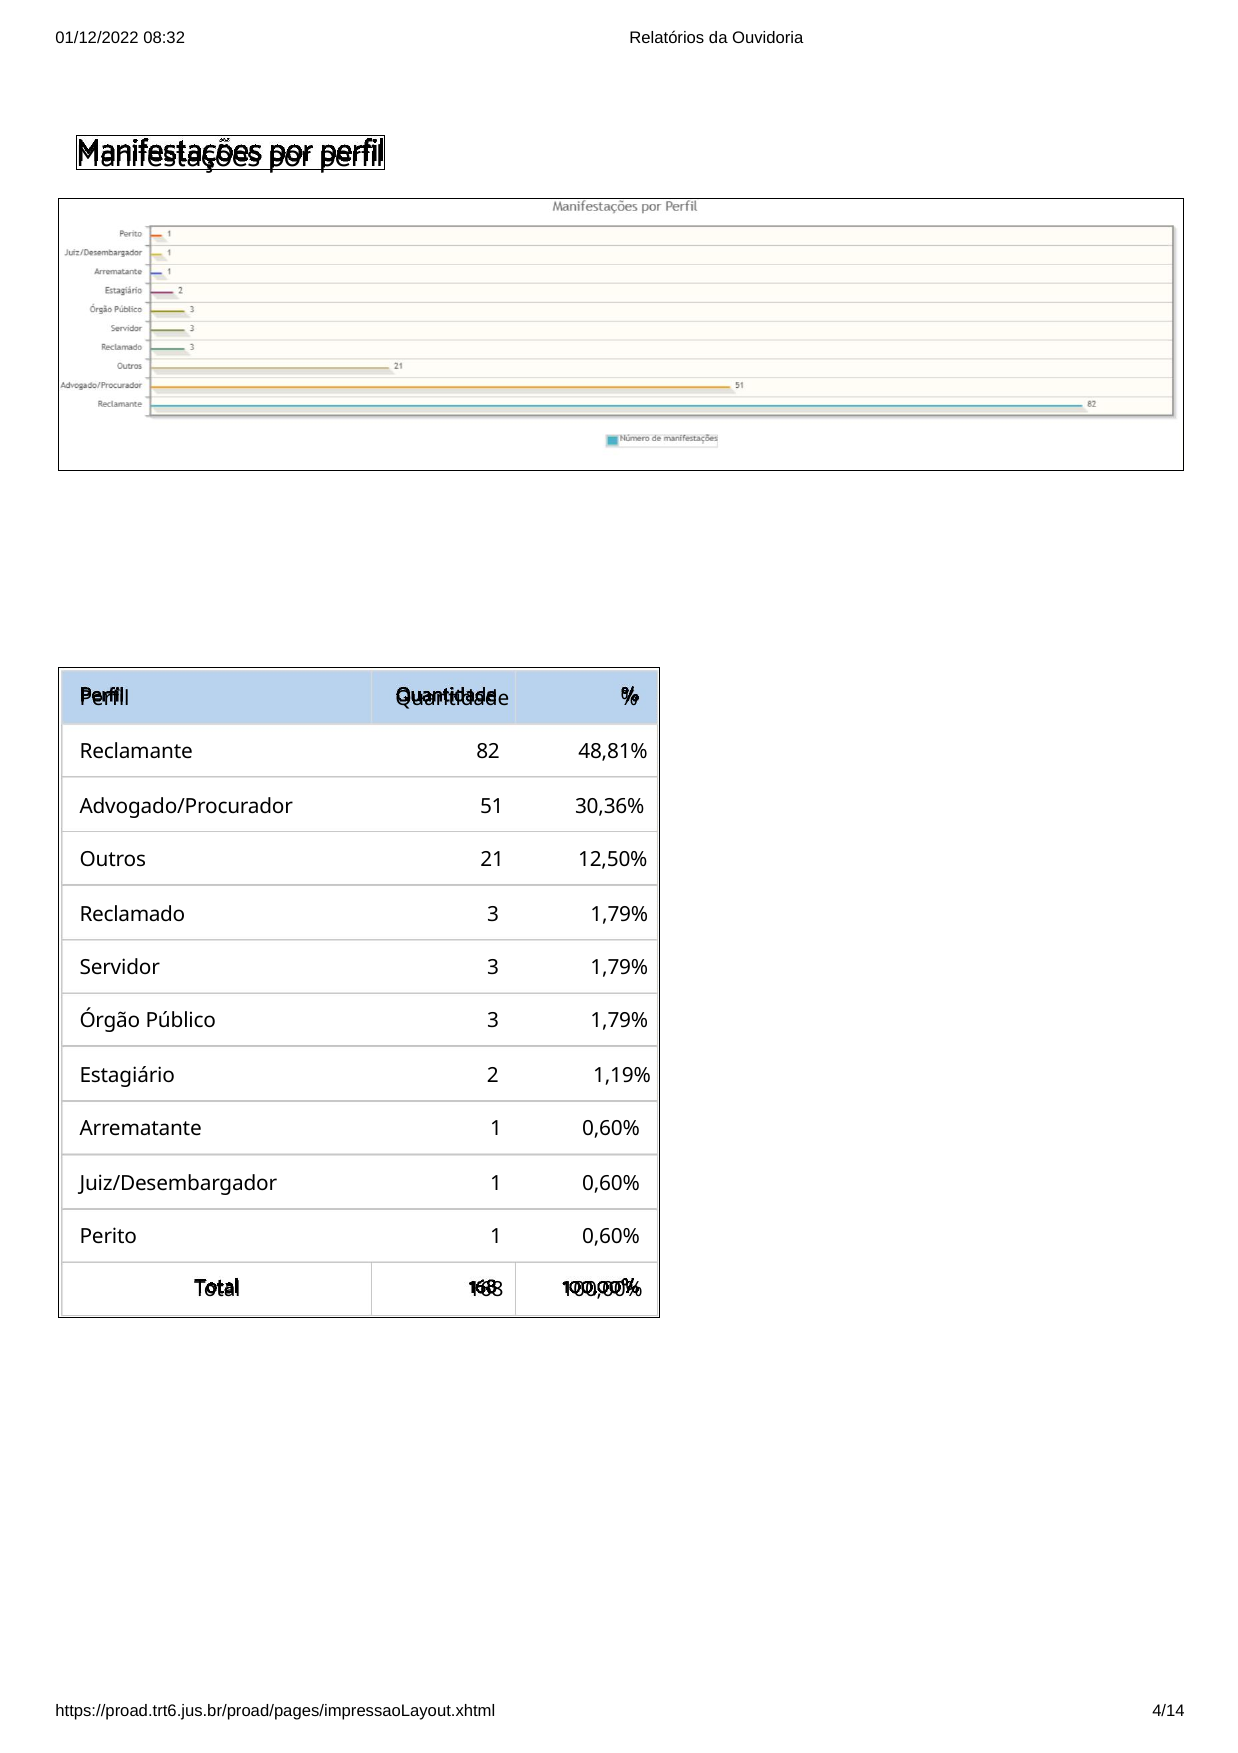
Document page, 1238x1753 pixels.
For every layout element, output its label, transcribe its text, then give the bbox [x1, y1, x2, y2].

text 0,60% [582, 1108, 663, 1142]
text Juiz/Desembargador [79, 1163, 280, 1197]
text 0 [55, 29, 64, 47]
text 3 [487, 947, 521, 981]
text https://proad.trt6.jus.br/proad/pages/impressaoLayout.xhtml [55, 1702, 520, 1720]
text Perito [79, 1216, 280, 1250]
text 1/12/2022 08:32 [64, 29, 210, 47]
text 3 [487, 1001, 521, 1034]
text Perfil [79, 679, 149, 712]
text 3 [487, 894, 521, 928]
text 2 [487, 1055, 521, 1089]
text Servidor [79, 947, 200, 981]
text 1,79% [590, 947, 663, 981]
text Estagiário [79, 1055, 226, 1089]
text 168 [468, 1269, 521, 1303]
text Advogado/Procurador [79, 786, 296, 820]
text Outros [79, 839, 296, 873]
text Órgão Público [79, 1001, 226, 1034]
text Reclamado [79, 894, 200, 928]
text 1,79% [590, 894, 663, 928]
text 1 [490, 1216, 521, 1250]
text 21 [480, 839, 521, 873]
text 30,36% [575, 786, 663, 820]
text Total [194, 1269, 263, 1303]
text 0,60% [582, 1216, 663, 1250]
picture [59, 199, 1183, 470]
text % [620, 679, 663, 712]
text 48,81% [578, 732, 663, 765]
text 1 [490, 1163, 521, 1197]
text 51 [480, 786, 521, 820]
text 1,79% [590, 1001, 663, 1034]
text Reclamante [79, 732, 296, 765]
text 4/14 [1152, 1702, 1209, 1720]
text 100,00% [561, 1269, 663, 1303]
text 82 [476, 732, 521, 765]
text 0,60% [582, 1163, 663, 1197]
text 1,19% [593, 1055, 663, 1089]
text Arrematante [79, 1108, 280, 1142]
text Manifestações por perfil [76, 126, 409, 177]
text Relatórios da Ouvidoria [629, 29, 828, 47]
text Quantidade [395, 679, 521, 712]
text 1 [490, 1108, 521, 1142]
text 0 [57, 33, 62, 42]
picture [59, 668, 659, 1317]
text 12,50% [578, 839, 663, 873]
